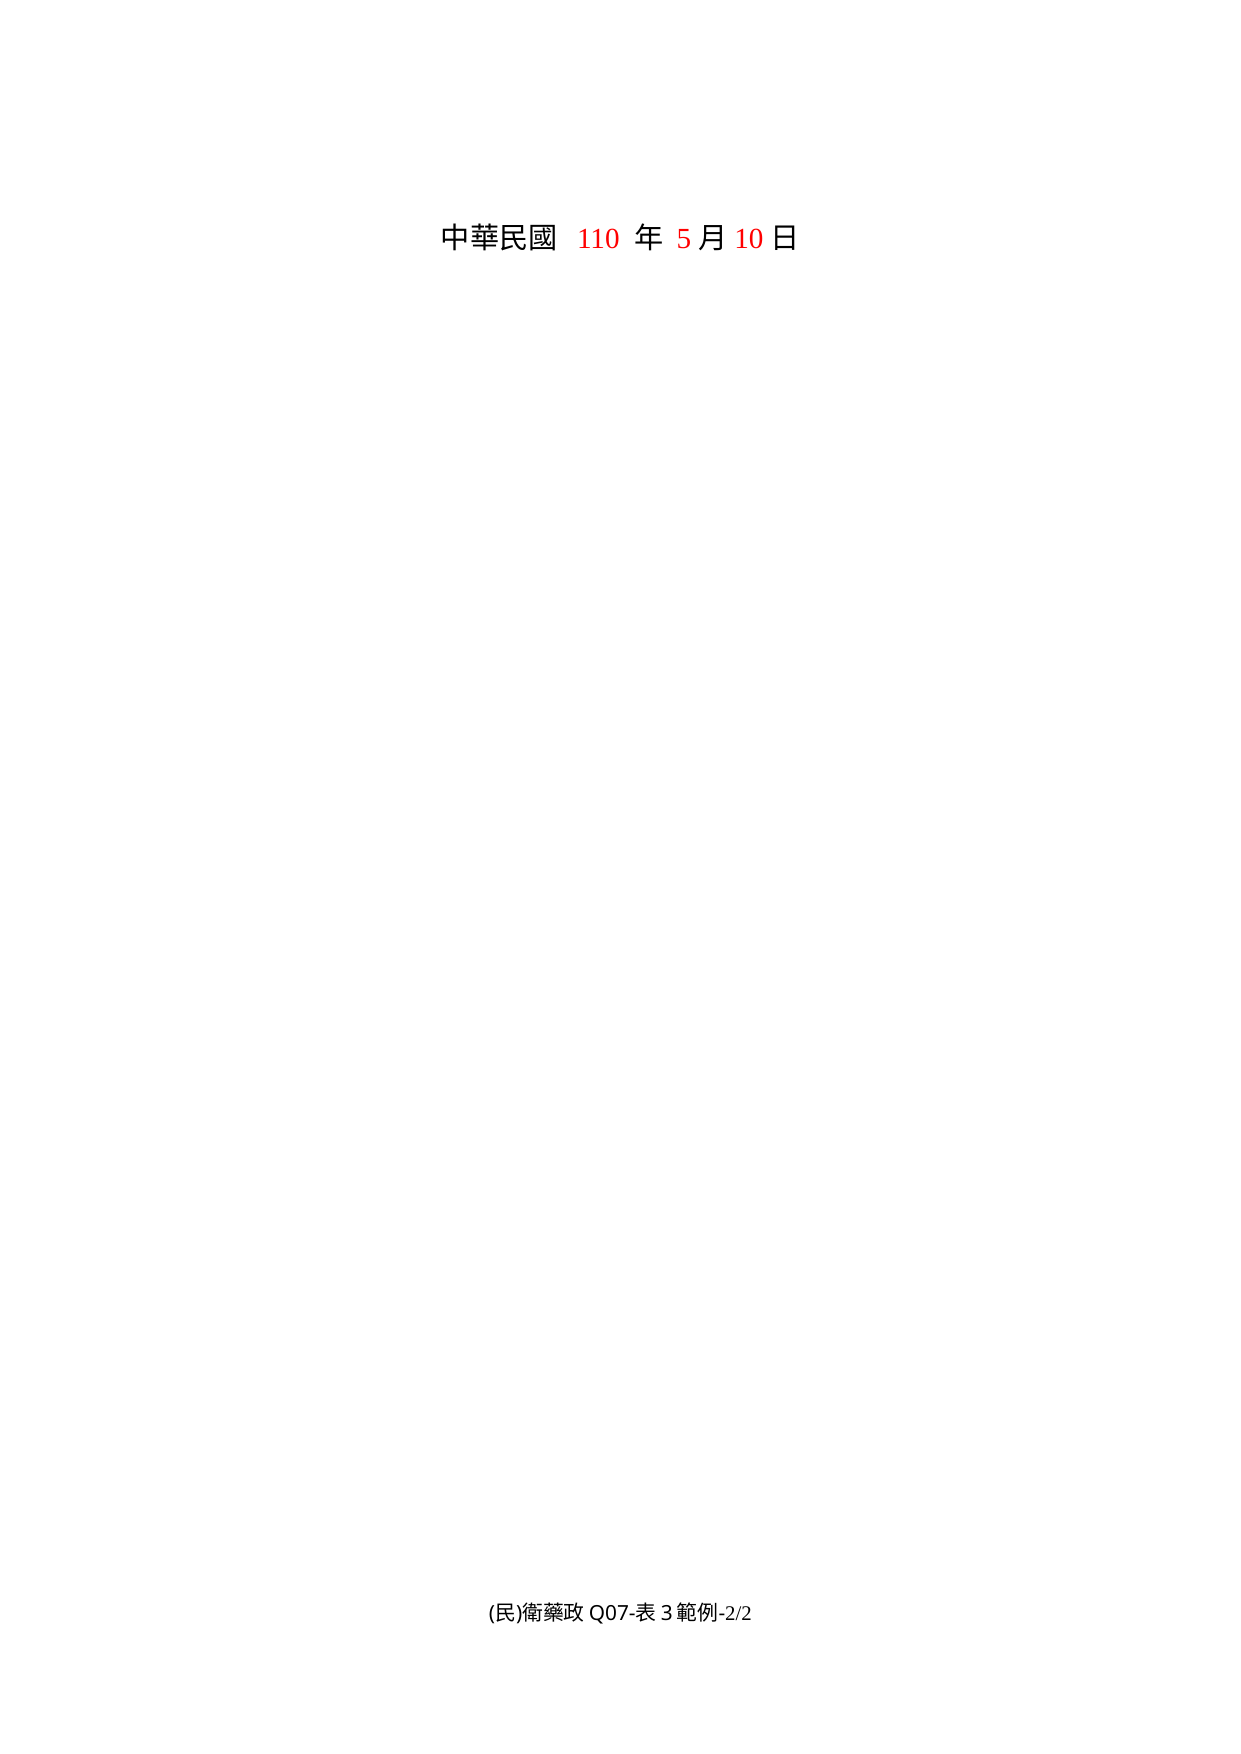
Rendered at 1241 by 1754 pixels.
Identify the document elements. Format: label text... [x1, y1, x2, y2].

text 中華民國 110 年 5 月 10 日 [148, 215, 1092, 257]
